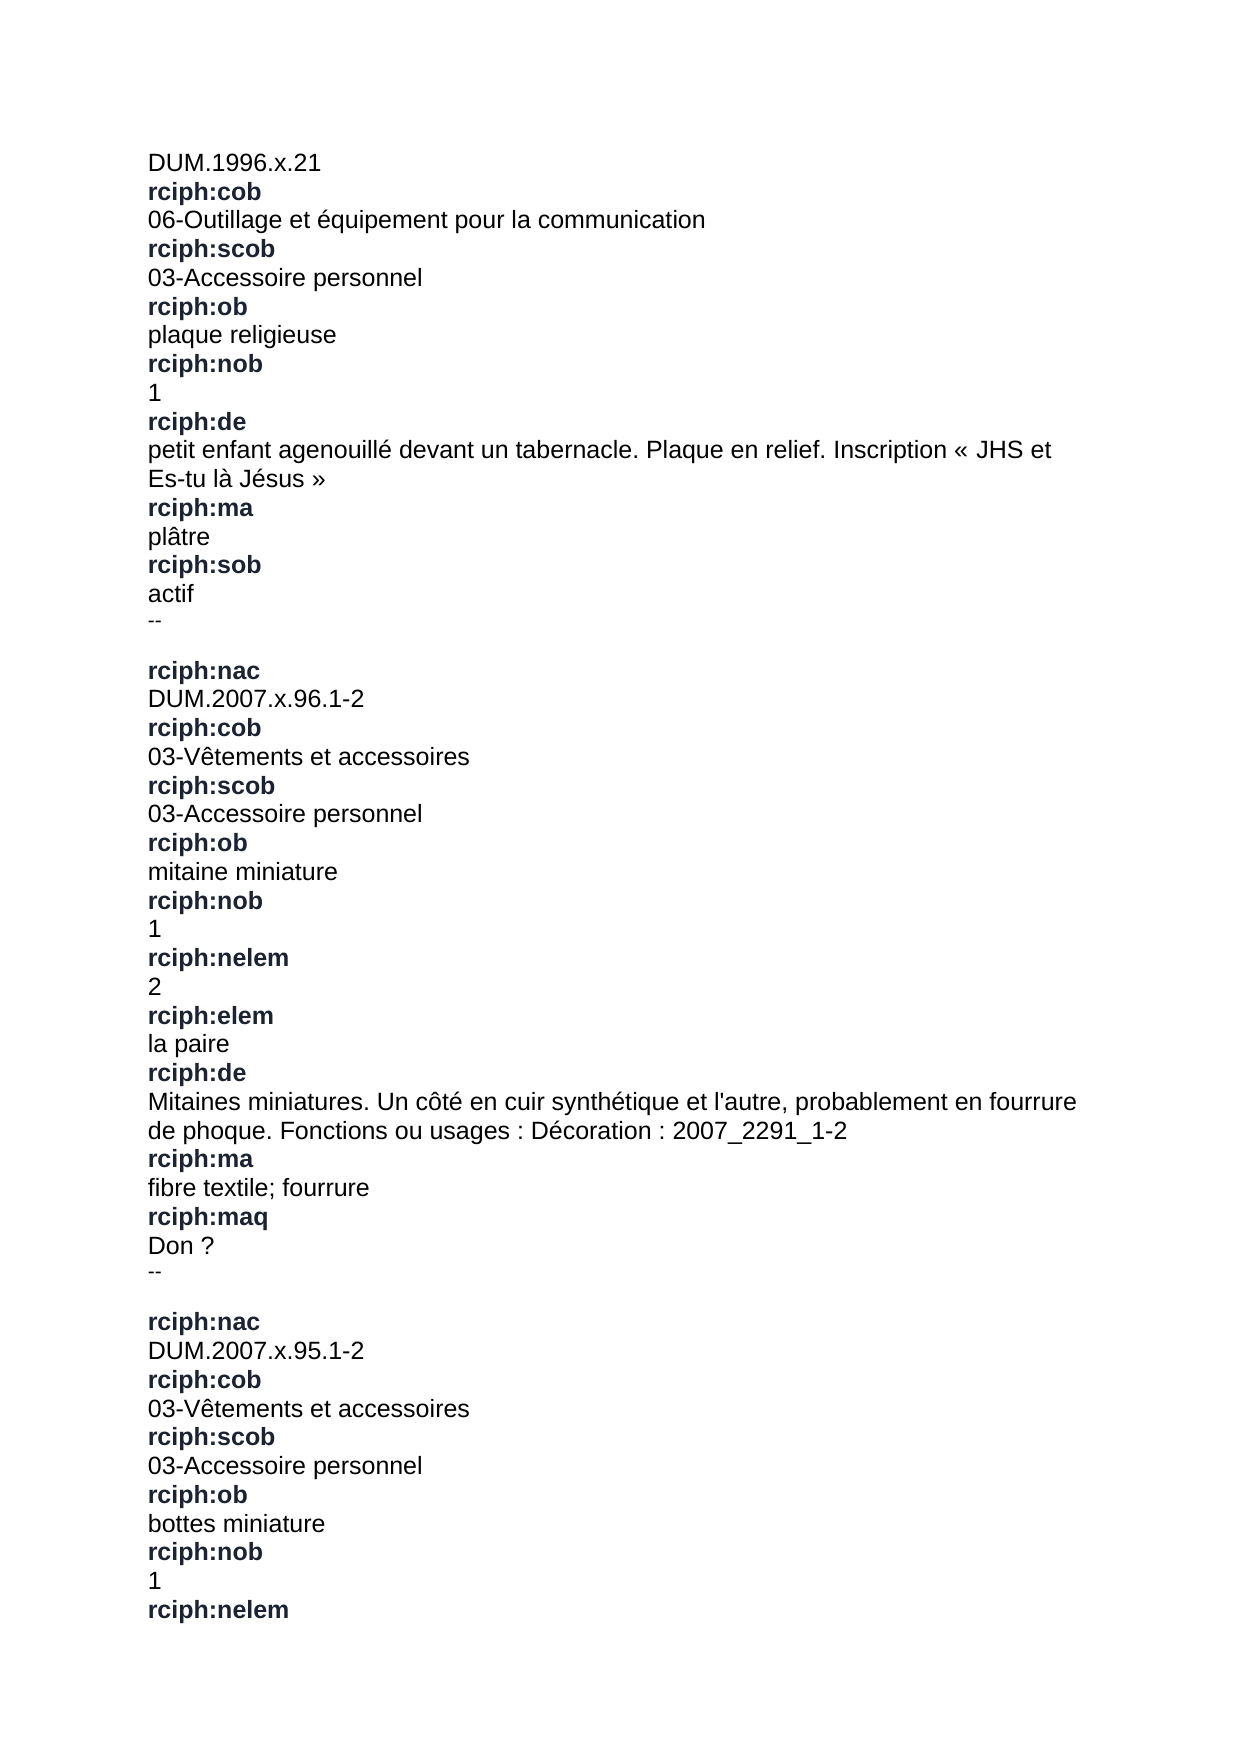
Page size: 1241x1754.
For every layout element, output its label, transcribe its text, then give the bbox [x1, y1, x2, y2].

text 1 [148, 378, 1092, 406]
text -- [148, 1259, 1092, 1283]
text rciph:nelem [148, 943, 1092, 972]
text rciph:ob [148, 291, 1092, 320]
text rciph:scob [148, 234, 1092, 263]
text 1 [148, 1566, 1092, 1595]
text DUM.1996.x.21 [148, 148, 1092, 176]
text rciph:ma [148, 1144, 1092, 1173]
text rciph:nob [148, 349, 1092, 378]
text rciph:elem [148, 1001, 1092, 1029]
text DUM.2007.x.96.1-2 [148, 684, 1092, 713]
text 2 [148, 972, 1092, 1001]
text 03-Vêtements et accessoires [148, 1393, 1092, 1422]
text rciph:nac [148, 656, 1092, 684]
text rciph:nac [148, 1307, 1092, 1336]
text Mitaines miniatures. Un côté en cuir synthétique et l'autre, probablement en fourrure de phoque. Fonctions ou usages : Décoration : 2007_2291_1-2 [148, 1087, 1092, 1144]
text rciph:sob [148, 550, 1092, 579]
text rciph:de [148, 1058, 1092, 1087]
text 03-Accessoire personnel [148, 263, 1092, 291]
text 03-Vêtements et accessoires [148, 742, 1092, 771]
text rciph:cob [148, 176, 1092, 205]
text rciph:cob [148, 1365, 1092, 1393]
text 03-Accessoire personnel [148, 799, 1092, 828]
text DUM.2007.x.95.1-2 [148, 1336, 1092, 1365]
text 1 [148, 914, 1092, 943]
text actif [148, 579, 1092, 608]
text 06-Outillage et équipement pour la communication [148, 205, 1092, 234]
text rciph:nelem [148, 1595, 1092, 1623]
text fibre textile; fourrure [148, 1173, 1092, 1202]
text -- [148, 608, 1092, 632]
text rciph:ob [148, 828, 1092, 857]
text plâtre [148, 521, 1092, 550]
text rciph:nob [148, 886, 1092, 914]
text 03-Accessoire personnel [148, 1451, 1092, 1480]
text la paire [148, 1029, 1092, 1058]
text petit enfant agenouillé devant un tabernacle. Plaque en relief. Inscription « JHS et Es-tu là Jésus » [148, 435, 1092, 493]
text bottes miniature [148, 1508, 1092, 1537]
text rciph:ma [148, 493, 1092, 521]
text mitaine miniature [148, 857, 1092, 886]
text rciph:ob [148, 1480, 1092, 1508]
text plaque religieuse [148, 320, 1092, 349]
text rciph:nob [148, 1537, 1092, 1566]
text rciph:cob [148, 713, 1092, 742]
text rciph:de [148, 406, 1092, 435]
text rciph:scob [148, 771, 1092, 799]
text Don ? [148, 1231, 1092, 1259]
text rciph:maq [148, 1202, 1092, 1231]
text rciph:scob [148, 1422, 1092, 1451]
